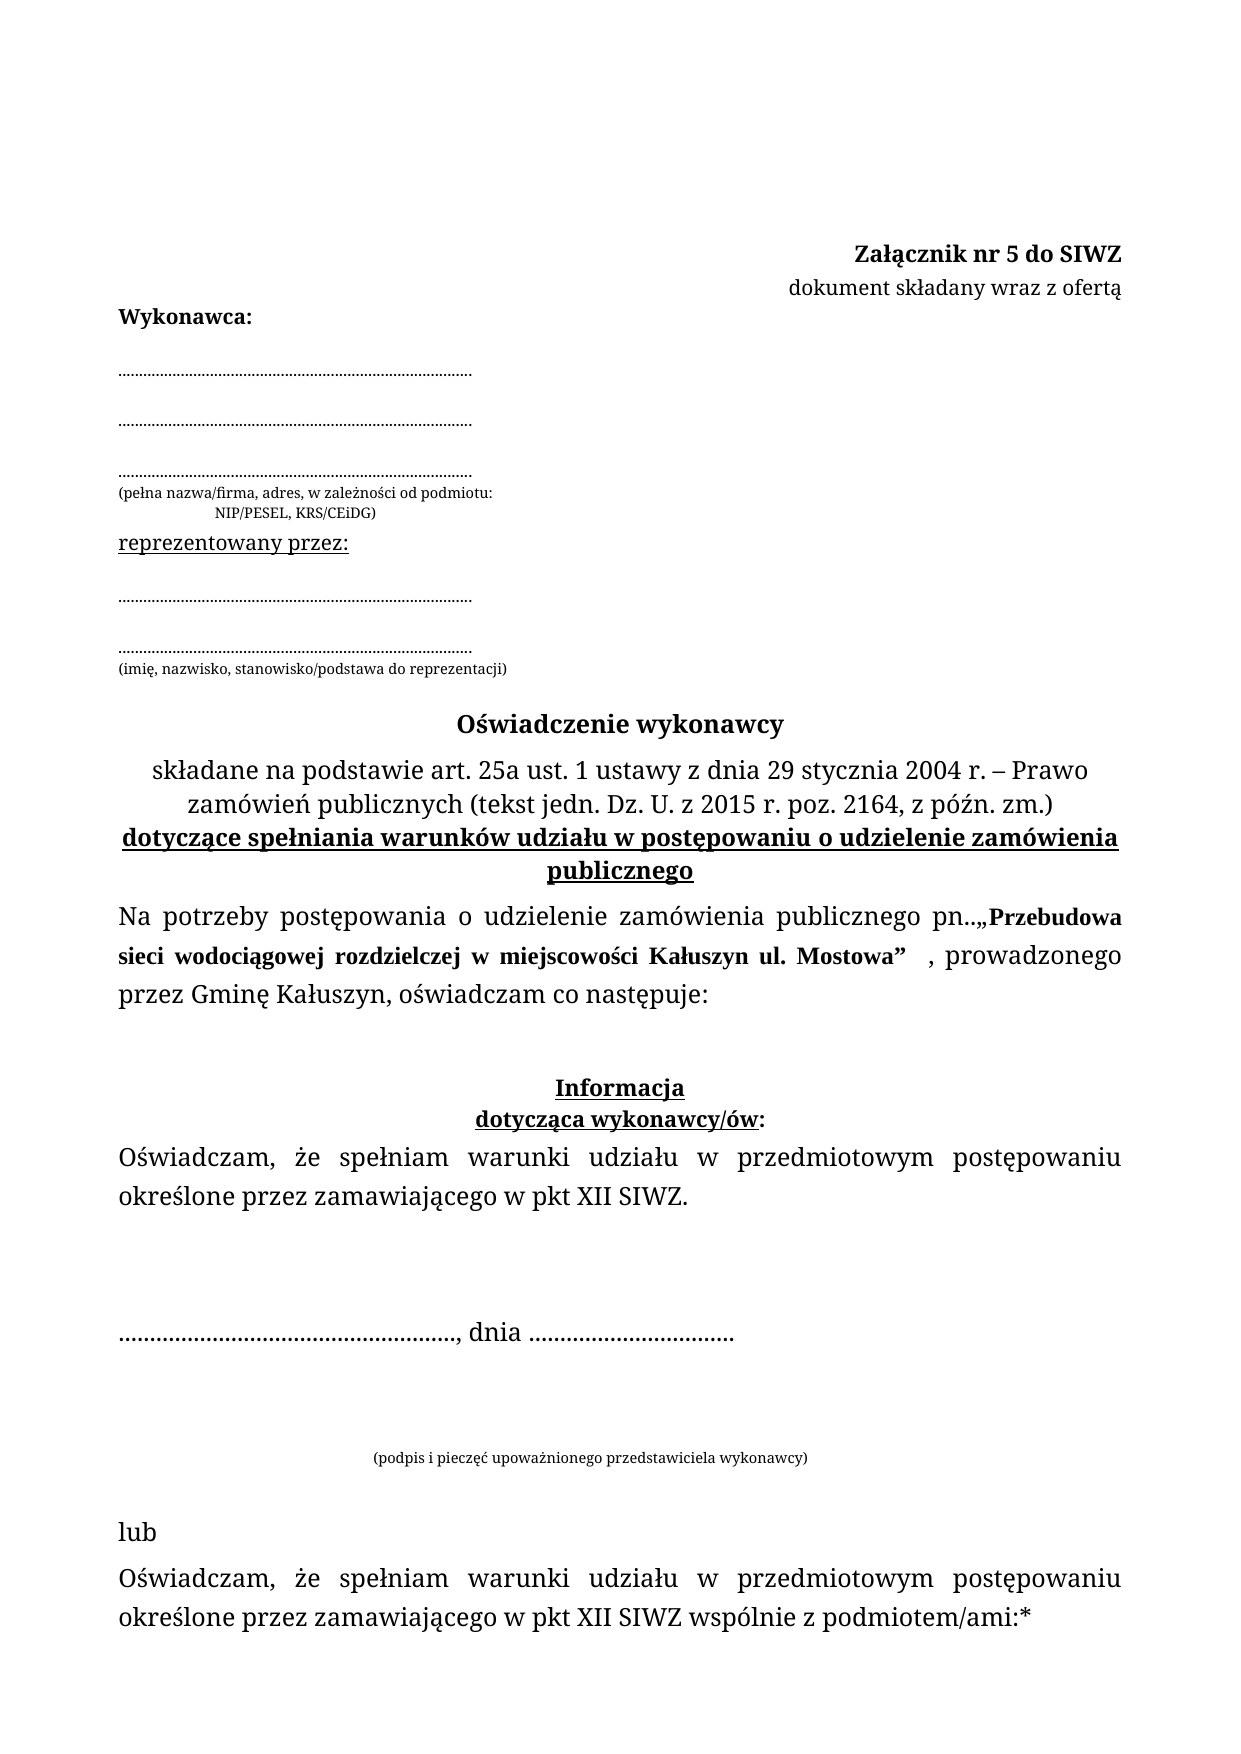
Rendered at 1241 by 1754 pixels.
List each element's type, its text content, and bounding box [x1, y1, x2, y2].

text (imię, nazwisko, stanowisko/podstawa do reprezentacji) [118, 658, 1122, 678]
text ......................................................, dnia ................................. [118, 1314, 1122, 1348]
text dokument składany wraz z ofertą [118, 273, 1122, 302]
text dotycząca wykonawcy/ów: [118, 1103, 1122, 1133]
text reprezentowany przez: [118, 528, 1122, 557]
text składane na podstawie art. 25a ust. 1 ustawy z dnia 29 stycznia 2004 r. – Prawo zamówień publicznych (tekst jedn. Dz. U. z 2015 r. poz. 2164, z późn. zm.) [118, 753, 1122, 821]
text Informacja [118, 1072, 1122, 1103]
text Wykonawca: [118, 302, 1122, 330]
text Oświadczenie wykonawcy [118, 706, 1122, 740]
text Załącznik nr 5 do SIWZ [118, 237, 1122, 269]
text (podpis i pieczęć upoważnionego przedstawiciela wykonawcy) [118, 1443, 1122, 1469]
text Oświadczam, że spełniam warunki udziału w przedmiotowym postępowaniu określone przez zamawiającego w pkt XII SIWZ. [118, 1139, 1122, 1213]
text Na potrzeby postępowania o udzielenie zamówienia publicznego pn..„Przebudowa sieci wodociągowej rozdzielczej w miejscowości Kałuszyn ul. Mostowa” , prowadzonego przez Gminę Kałuszyn, oświadczam co następuje: [118, 899, 1122, 1011]
text Oświadczam, że spełniam warunki udziału w przedmiotowym postępowaniu określone przez zamawiającego w pkt XII SIWZ wspólnie z podmiotem/ami:* [118, 1561, 1122, 1634]
text lub [118, 1515, 1122, 1549]
text NIP/PESEL, KRS/CEiDG) [118, 502, 1122, 522]
text (pełna nazwa/firma, adres, w zależności od podmiotu: [118, 482, 1122, 502]
text dotyczące spełniania warunków udziału w postępowaniu o udzielenie zamówienia publicznego [118, 821, 1122, 886]
